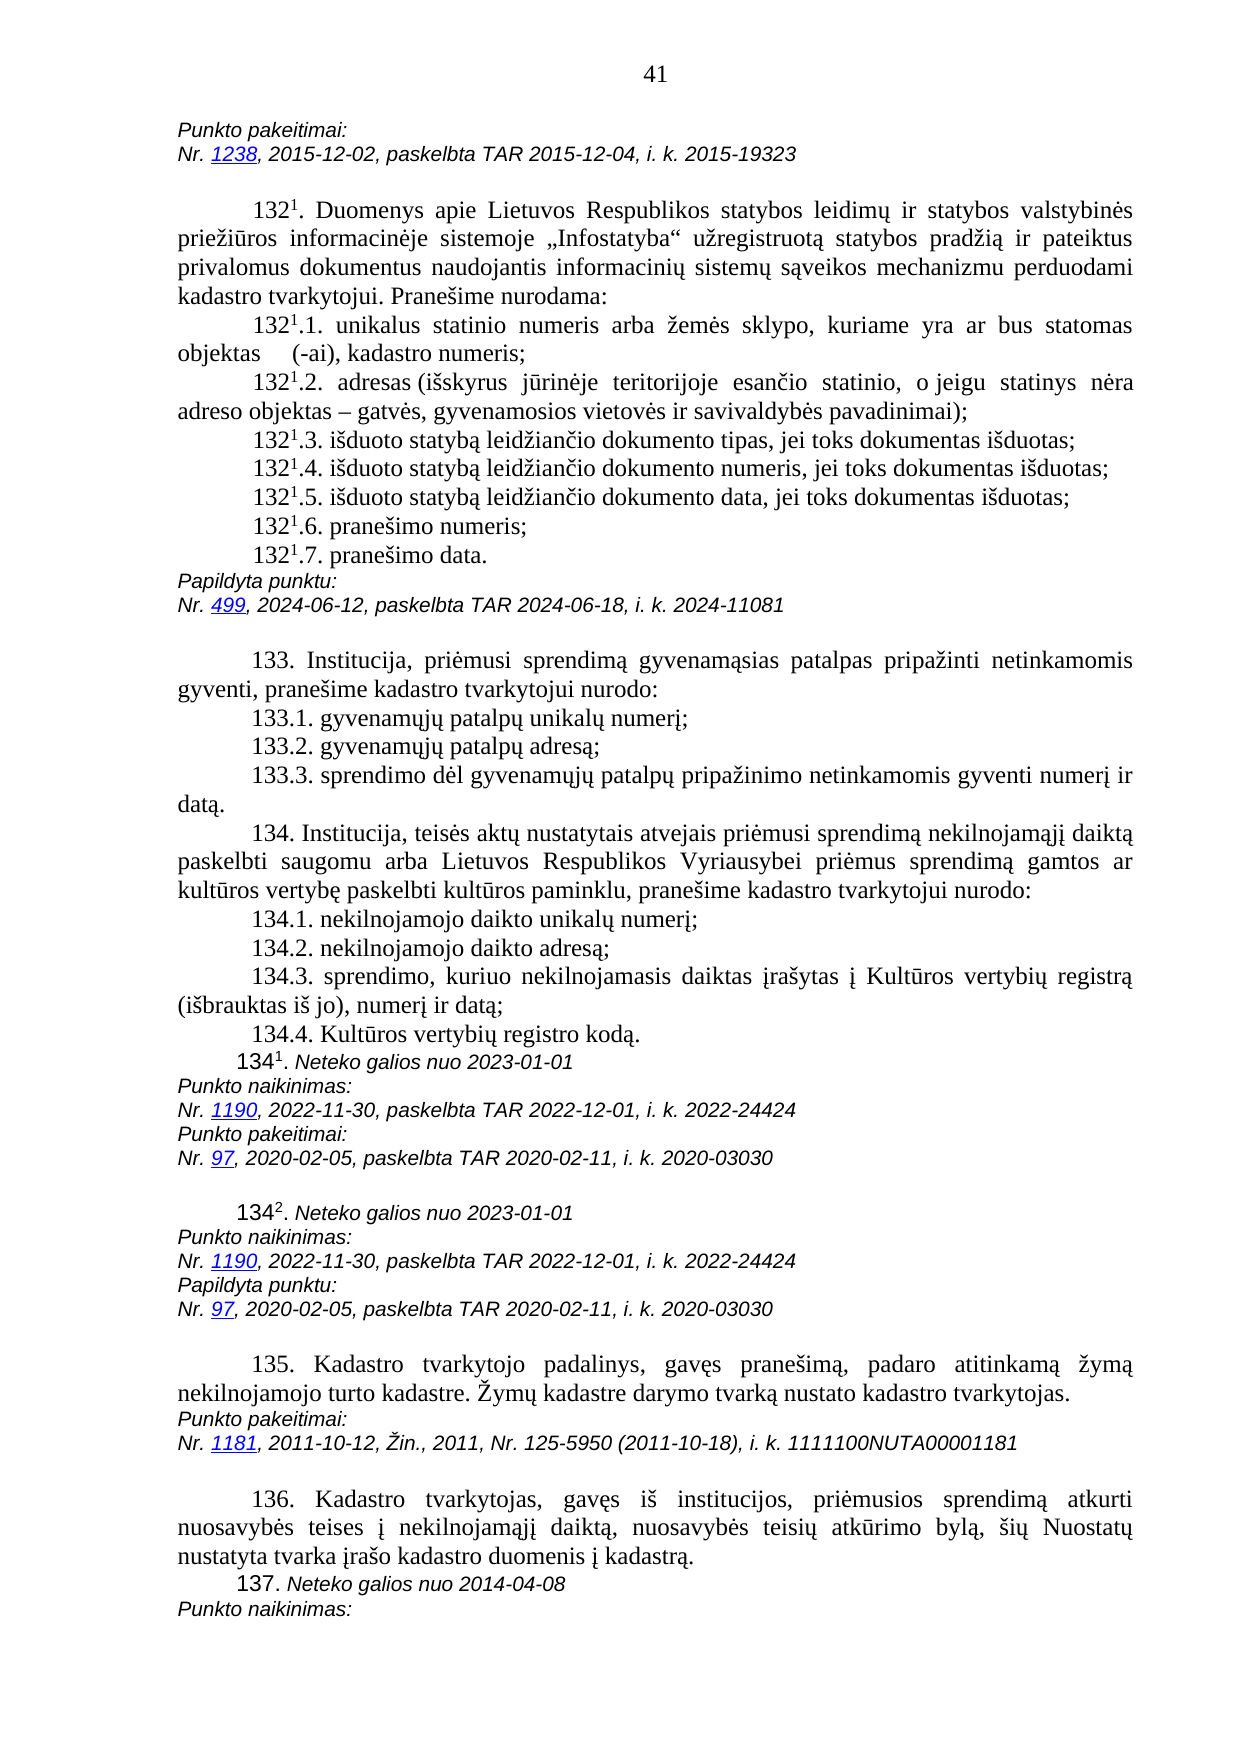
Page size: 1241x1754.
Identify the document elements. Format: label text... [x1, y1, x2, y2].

text 133.2. gyvenamųjų patalpų adresą; [177, 731, 1134, 760]
text 1321.1. unikalus statinio numeris arba žemės sklypo, kuriame yra ar bus statomas objektas (-ai), kadastro numeris; [177, 310, 1134, 367]
text 1321.4. išduoto statybą leidžiančio dokumento numeris, jei toks dokumentas išduotas; [177, 453, 1134, 482]
text Punkto pakeitimai: [177, 1407, 1134, 1431]
text 133.3. sprendimo dėl gyvenamųjų patalpų pripažinimo netinkamomis gyventi numerį ir datą. [177, 760, 1134, 818]
text 137. Neteko galios nuo 2014-04-08 [177, 1570, 1134, 1596]
text 134.3. sprendimo, kuriuo nekilnojamasis daiktas įrašytas į Kultūros vertybių registrą (išbrauktas iš jo), numerį ir datą; [177, 961, 1134, 1019]
text 133.1. gyvenamųjų patalpų unikalų numerį; [177, 703, 1134, 731]
text 1321. Duomenys apie Lietuvos Respublikos statybos leidimų ir statybos valstybinės priežiūros informacinėje sistemoje „Infostatyba“ užregistruotą statybos pradžią ir pateiktus privalomus dokumentus naudojantis informacinių sistemų sąveikos mechanizmu perduodami kadastro tvarkytojui. Pranešime nurodama: [177, 195, 1134, 310]
text 133. Institucija, priėmusi sprendimą gyvenamąsias patalpas pripažinti netinkamomis gyventi, pranešime kadastro tvarkytojui nurodo: [177, 645, 1134, 703]
text Nr. 97, 2020-02-05, paskelbta TAR 2020-02-11, i. k. 2020-03030 [177, 1146, 1134, 1170]
text 134.2. nekilnojamojo daikto adresą; [177, 933, 1134, 961]
text Punkto pakeitimai: [177, 1122, 1134, 1146]
text Punkto naikinimas: [177, 1074, 1134, 1098]
text Punkto naikinimas: [177, 1225, 1134, 1249]
text 1341. Neteko galios nuo 2023-01-01 [177, 1048, 1134, 1074]
text 1321.5. išduoto statybą leidžiančio dokumento data, jei toks dokumentas išduotas; [177, 482, 1134, 511]
text Papildyta punktu: [177, 568, 1134, 592]
text Nr. 499, 2024-06-12, paskelbta TAR 2024-06-18, i. k. 2024-11081 [177, 592, 1134, 616]
text Nr. 97, 2020-02-05, paskelbta TAR 2020-02-11, i. k. 2020-03030 [177, 1297, 1134, 1321]
text Nr. 1190, 2022-11-30, paskelbta TAR 2022-12-01, i. k. 2022-24424 [177, 1098, 1134, 1122]
text 135. Kadastro tvarkytojo padalinys, gavęs pranešimą, padaro atitinkamą žymą nekilnojamojo turto kadastre. Žymų kadastre darymo tvarką nustato kadastro tvarkytojas. [177, 1349, 1134, 1407]
text 136. Kadastro tvarkytojas, gavęs iš institucijos, priėmusios sprendimą atkurti nuosavybės teises į nekilnojamąjį daiktą, nuosavybės teisių atkūrimo bylą, šių Nuostatų nustatyta tvarka įrašo kadastro duomenis į kadastrą. [177, 1484, 1134, 1570]
text Punkto pakeitimai: [177, 118, 1134, 142]
text 1321.2. adresas (išskyrus jūrinėje teritorijoje esančio statinio, o jeigu statinys nėra adreso objektas – gatvės, gyvenamosios vietovės ir savivaldybės pavadinimai); [177, 367, 1134, 425]
text Punkto naikinimas: [177, 1596, 1134, 1620]
text Nr. 1181, 2011-10-12, Žin., 2011, Nr. 125-5950 (2011-10-18), i. k. 1111100NUTA00001181 [177, 1431, 1134, 1455]
text 1342. Neteko galios nuo 2023-01-01 [177, 1199, 1134, 1225]
text 1321.6. pranešimo numeris; [177, 511, 1134, 540]
text 134. Institucija, teisės aktų nustatytais atvejais priėmusi sprendimą nekilnojamąjį daiktą paskelbti saugomu arba Lietuvos Respublikos Vyriausybei priėmus sprendimą gamtos ar kultūros vertybę paskelbti kultūros paminklu, pranešime kadastro tvarkytojui nurodo: [177, 818, 1134, 904]
text 1321.3. išduoto statybą leidžiančio dokumento tipas, jei toks dokumentas išduotas; [177, 425, 1134, 453]
text 134.1. nekilnojamojo daikto unikalų numerį; [177, 904, 1134, 933]
text Papildyta punktu: [177, 1273, 1134, 1297]
text 1321.7. pranešimo data. [177, 540, 1134, 568]
text Nr. 1190, 2022-11-30, paskelbta TAR 2022-12-01, i. k. 2022-24424 [177, 1249, 1134, 1273]
text 134.4. Kultūros vertybių registro kodą. [177, 1019, 1134, 1048]
text Nr. 1238, 2015-12-02, paskelbta TAR 2015-12-04, i. k. 2015-19323 [177, 142, 1134, 166]
